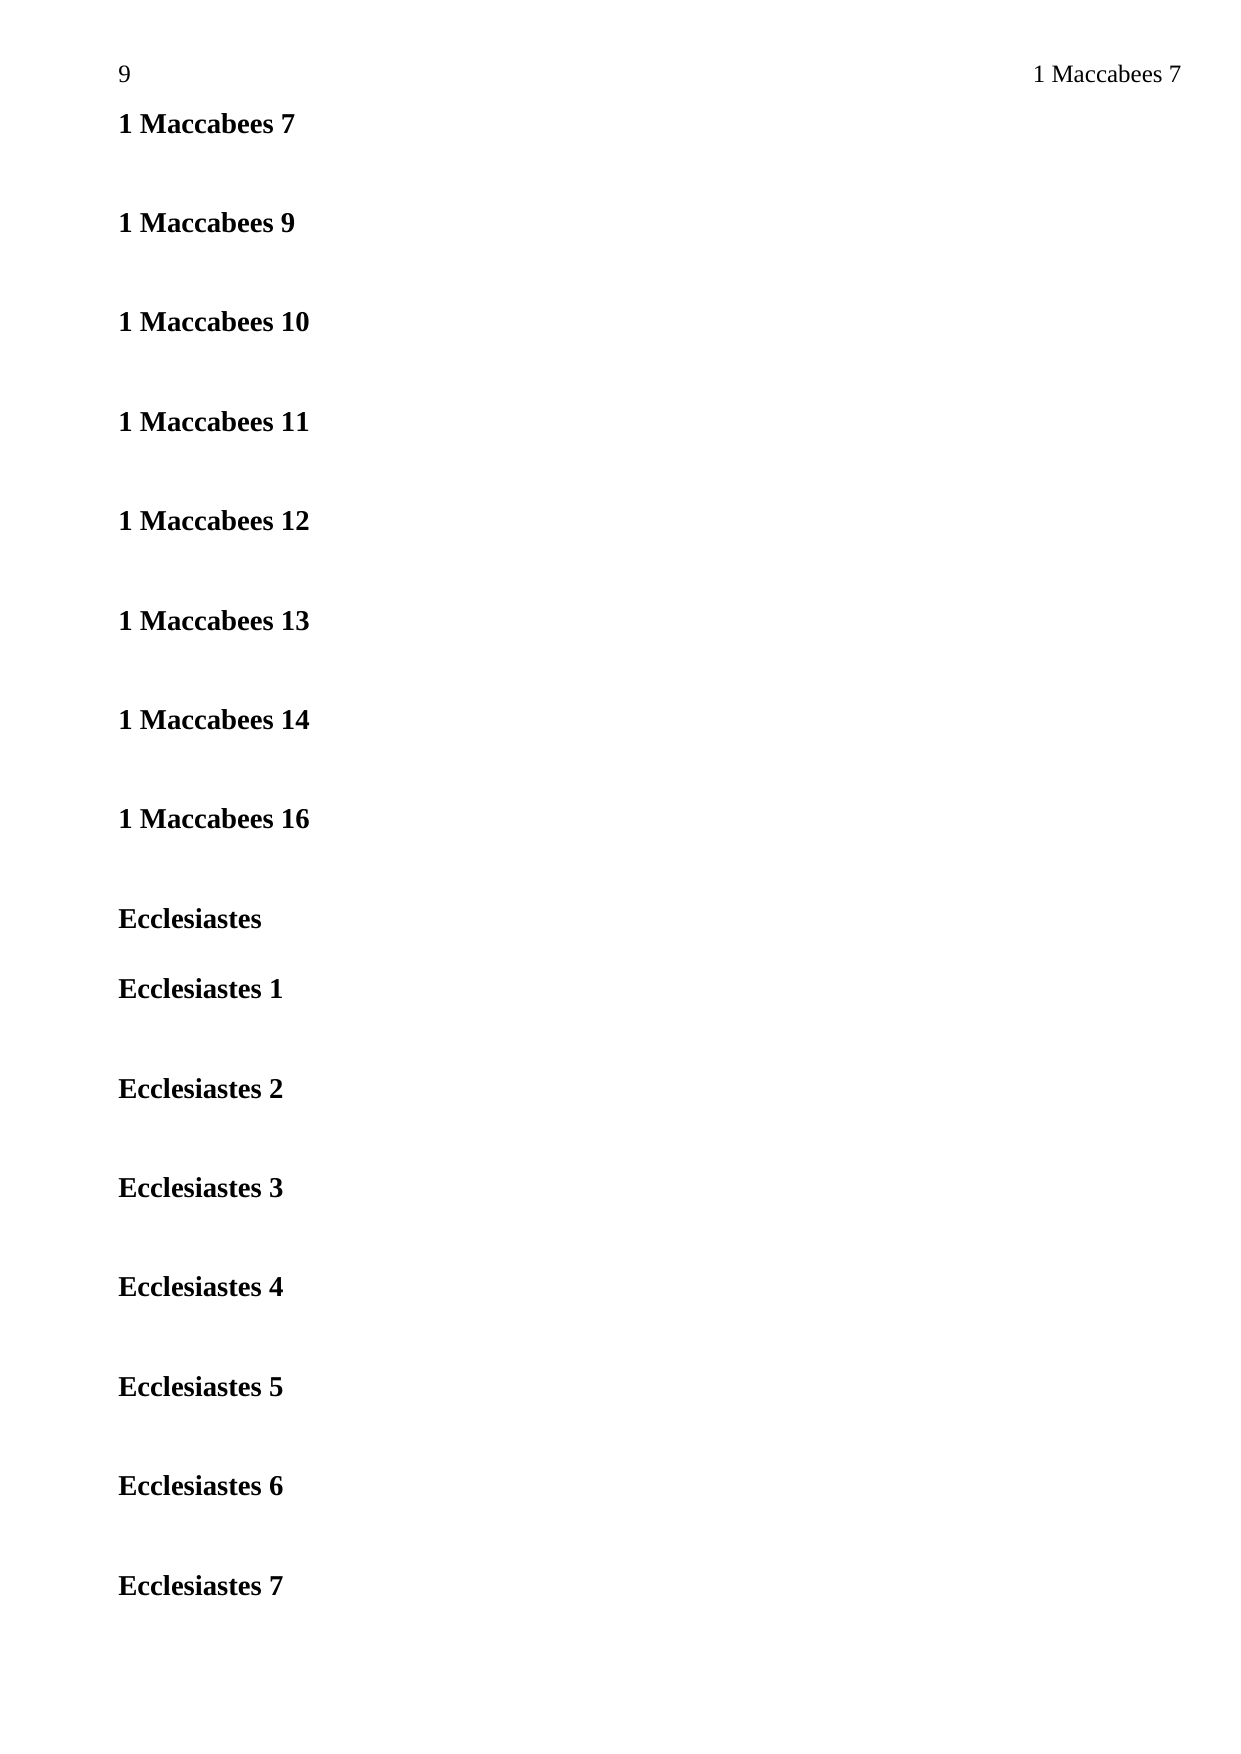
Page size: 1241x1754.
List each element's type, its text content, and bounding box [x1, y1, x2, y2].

subtitle 1 Maccabees 12 [118, 504, 1181, 537]
subtitle 1 Maccabees 13 [118, 603, 1181, 636]
subtitle Ecclesiastes 7 [118, 1568, 1181, 1601]
subtitle Ecclesiastes 4 [118, 1270, 1181, 1303]
subtitle Ecclesiastes 2 [118, 1071, 1181, 1104]
subtitle 1 Maccabees 7 [118, 106, 1181, 139]
subtitle 1 Maccabees 10 [118, 305, 1181, 338]
subtitle Ecclesiastes 5 [118, 1369, 1181, 1402]
subtitle Ecclesiastes 1 [118, 972, 1181, 1005]
subtitle 1 Maccabees 9 [118, 206, 1181, 239]
subtitle 1 Maccabees 11 [118, 404, 1181, 437]
subtitle 1 Maccabees 16 [118, 802, 1181, 835]
subtitle 1 Maccabees 14 [118, 702, 1181, 736]
subtitle Ecclesiastes 6 [118, 1469, 1181, 1502]
subtitle Ecclesiastes 3 [118, 1171, 1181, 1204]
subtitle Ecclesiastes [118, 901, 1181, 934]
